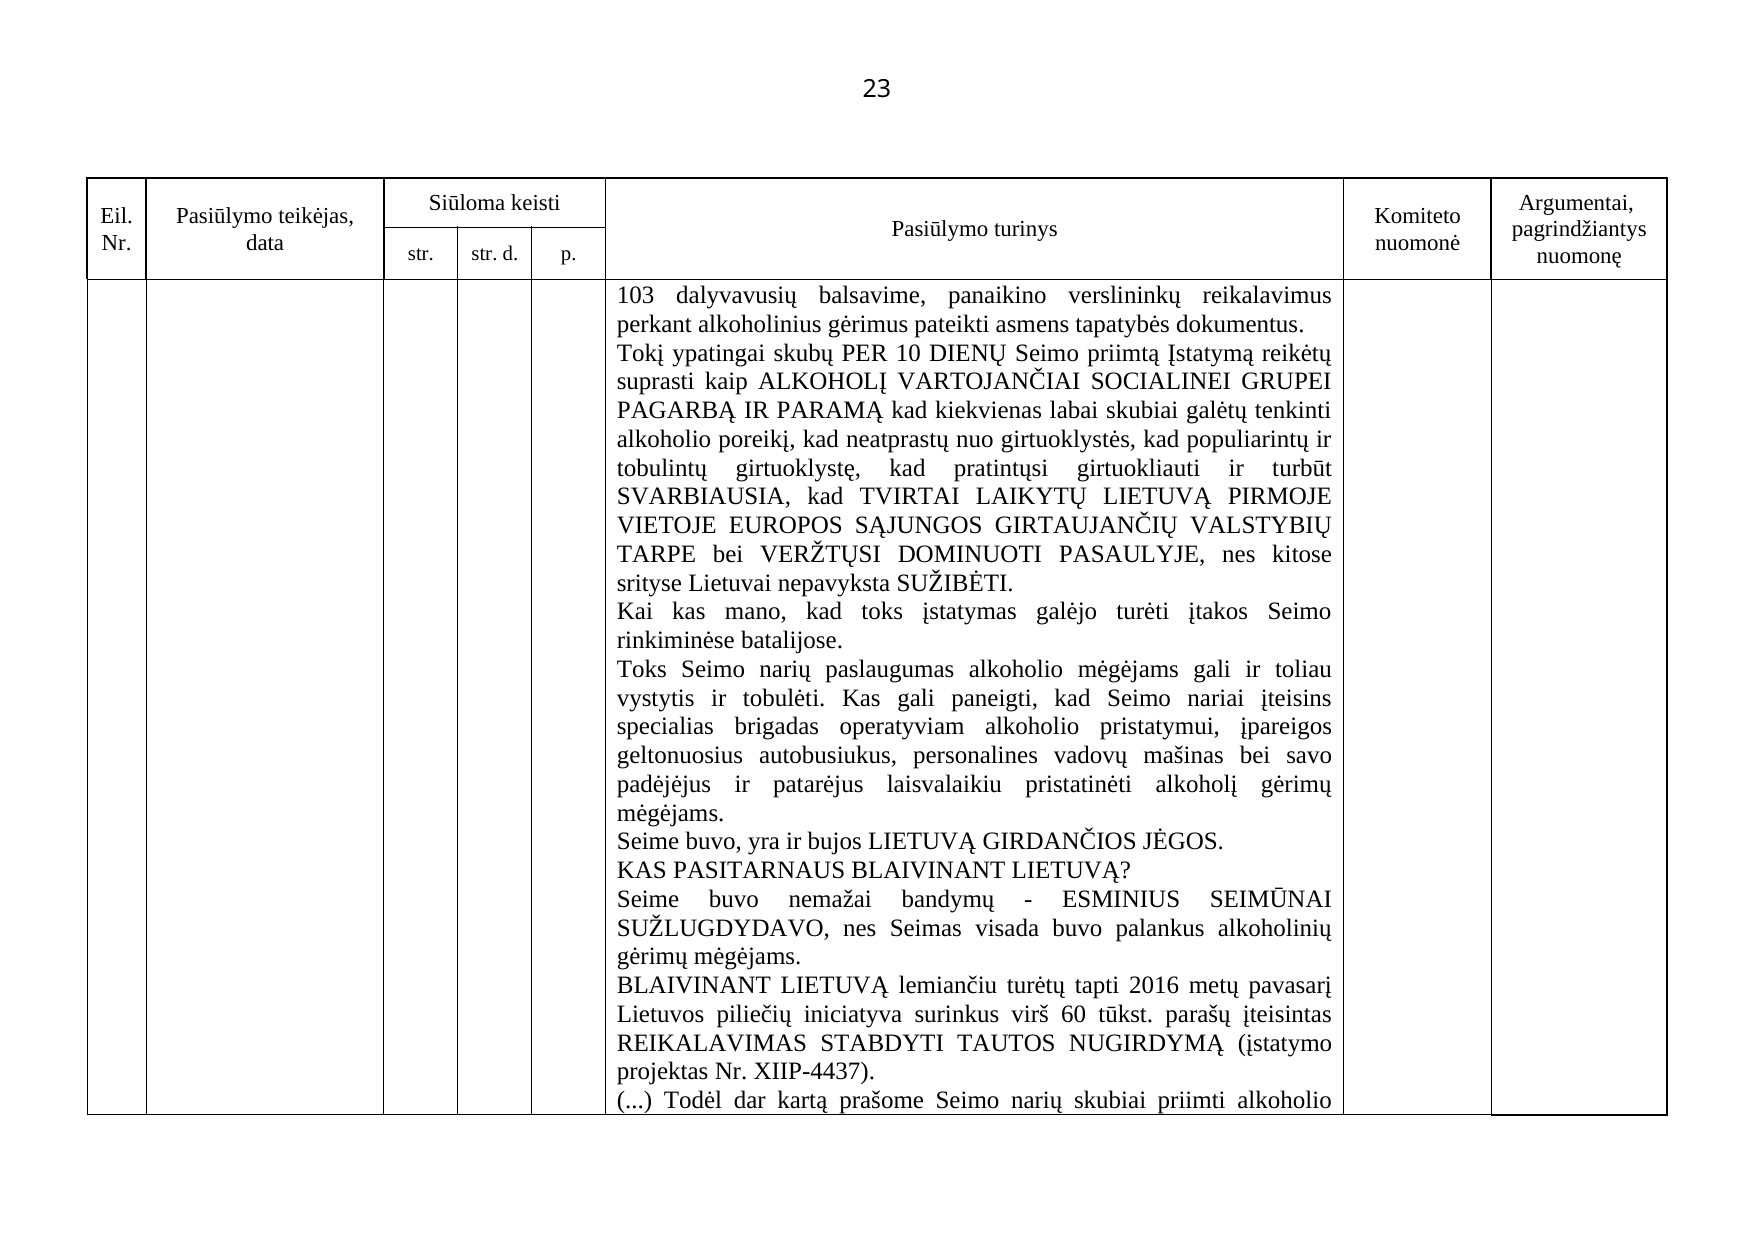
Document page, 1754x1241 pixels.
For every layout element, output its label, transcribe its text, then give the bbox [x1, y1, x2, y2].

table_header Komiteto nuomonė [1344, 179, 1490, 279]
table_cell 103 dalyvavusių balsavime, panaikino verslininkų reikalavimus perkant alkoholinius gėrimus pateikti asmens tapatybės dokumentus. Tokį ypatingai skubų PER 10 DIENŲ Seimo priimtą Įstatymą reikėtų suprasti kaip ALKOHOLĮ VARTOJANČIAI SOCIALINEI GRUPEI PAGARBĄ IR PARAMĄ kad kiekvienas labai skubiai galėtų tenkinti alkoholio poreikį, kad neatprastų nuo girtuoklystės, kad populiarintų ir tobulintų girtuoklystę, kad pratintųsi girtuokliauti ir turbūt SVARBIAUSIA, kad TVIRTAI LAIKYTŲ LIETUVĄ PIRMOJE VIETOJE EUROPOS SĄJUNGOS GIRTAUJANČIŲ VALSTYBIŲ TARPE bei VERŽTŲSI DOMINUOTI PASAULYJE, nes kitose srityse Lietuvai nepavyksta SUŽIBĖTI. Kai kas mano, kad toks įstatymas galėjo turėti įtakos Seimo rinkiminėse batalijose. Toks Seimo narių paslaugumas alkoholio mėgėjams gali ir toliau vystytis ir tobulėti. Kas gali paneigti, kad Seimo nariai įteisins specialias brigadas operatyviam alkoholio pristatymui, įpareigos geltonuosius autobusiukus, personalines vadovų mašinas bei savo padėjėjus ir patarėjus laisvalaikiu pristatinėti alkoholį gėrimų mėgėjams. Seime buvo, yra ir bujos LIETUVĄ GIRDANČIOS JĖGOS. KAS PASITARNAUS BLAIVINANT LIETUVĄ? Seime buvo nemažai bandymų - ESMINIUS SEIMŪNAI SUŽLUGDYDAVO, nes Seimas visada buvo palankus alkoholinių gėrimų mėgėjams. BLAIVINANT LIETUVĄ lemiančiu turėtų tapti 2016 metų pavasarį Lietuvos piliečių iniciatyva surinkus virš 60 tūkst. parašų įteisintas REIKALAVIMAS STABDYTI TAUTOS NUGIRDYMĄ (įstatymo projektas Nr. XIIP-4437). (...) Todėl dar kartą prašome Seimo narių skubiai priimti alkoholio [606, 280, 1343, 1114]
table_cell p. [532, 228, 605, 279]
table_header Eil. Nr. [88, 179, 145, 279]
table_cell [458, 280, 531, 1114]
table_header Argumentai, pagrindžiantys nuomonę [1492, 179, 1666, 279]
table_header Pasiūlymo teikėjas, data [147, 179, 383, 279]
table_cell str. [385, 228, 457, 279]
table_cell [384, 280, 457, 1114]
table_cell [532, 280, 605, 1114]
table_cell [147, 280, 383, 1114]
table_cell str. d. [458, 228, 531, 279]
table_cell [88, 280, 146, 1114]
table_header Pasiūlymo turinys [606, 179, 1343, 279]
table_cell [1492, 280, 1666, 1114]
table_header Siūloma keisti [385, 179, 605, 226]
table_cell [1344, 280, 1491, 1114]
